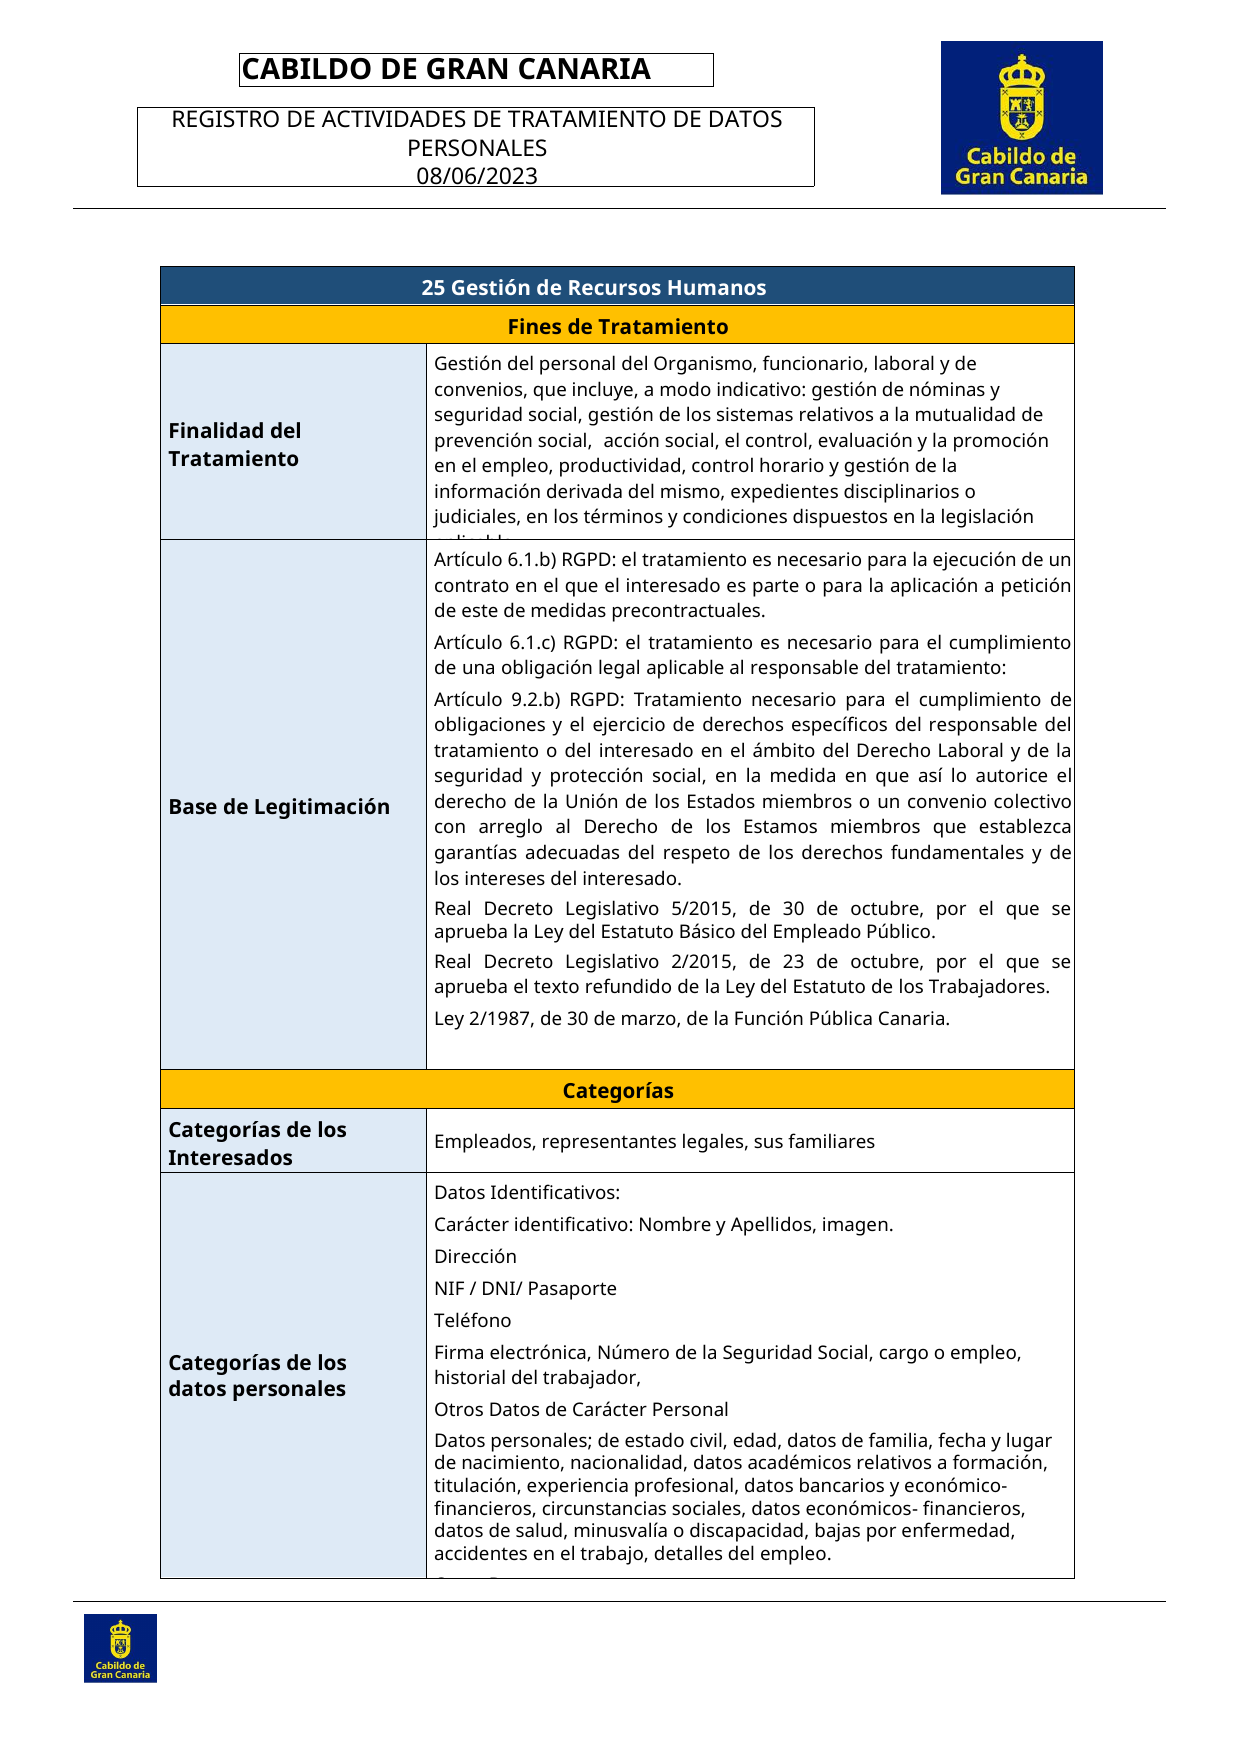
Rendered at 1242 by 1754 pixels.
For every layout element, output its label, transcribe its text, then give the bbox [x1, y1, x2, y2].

table_cell Gestión del personal del Organismo, funcionario, laboral y de convenios, que incluye, a modo indicativo: gestión de nóminas y seguridad social, gestión de los sistemas relativos a la mutualidad de prevención social, acción social, el control, evaluación y la promoción en el empleo, productividad, control horario y gestión de la información derivada del mismo, expedientes disciplinarios o judiciales, en los términos y condiciones dispuestos en la legislación aplicable. [427, 344, 1074, 539]
table_cell Finalidad del Tratamiento [161, 344, 426, 539]
table_cell Categorías de los Interesados [161, 1109, 426, 1172]
table_cell Base de Legitimación [161, 540, 426, 1069]
table_header 25 Gestión de Recursos Humanos [161, 267, 1074, 304]
picture [84, 1614, 157, 1683]
table_cell Categorías [161, 1070, 1074, 1108]
table_cell Fines de Tratamiento [161, 306, 1074, 343]
table_cell Artículo 6.1.b) RGPD: el tratamiento es necesario para la ejecución de un contrato en el que el interesado es parte o para la aplicación a petición de este de medidas precontractuales. Artículo 6.1.c) RGPD: el tratamiento es necesario para el cumplimiento de una obligación legal aplicable al responsable del tratamiento: Artículo 9.2.b) RGPD: Tratamiento necesario para el cumplimiento de obligaciones y el ejercicio de derechos específicos del responsable del tratamiento o del interesado en el ámbito del Derecho Laboral y de la seguridad y protección social, en la medida en que así lo autorice el derecho de la Unión de los Estados miembros o un convenio colectivo con arreglo al Derecho de los Estamos miembros que establezca garantías adecuadas del respeto de los derechos fundamentales y de los intereses del interesado. Real Decreto Legislativo 5/2015, de 30 de octubre, por el que se aprueba la Ley del Estatuto Básico del Empleado Público. Real Decreto Legislativo 2/2015, de 23 de octubre, por el que se aprueba el texto refundido de la Ley del Estatuto de los Trabajadores. Ley 2/1987, de 30 de marzo, de la Función Pública Canaria. [427, 540, 1074, 1069]
table_cell Datos Identificativos: Carácter identificativo: Nombre y Apellidos, imagen. Dirección NIF / DNI/ Pasaporte Teléfono Firma electrónica, Número de la Seguridad Social, cargo o empleo, historial del trabajador, Otros Datos de Carácter Personal Datos personales; de estado civil, edad, datos de familia, fecha y lugar de nacimiento, nacionalidad, datos académicos relativos a formación, titulación, experiencia profesional, datos bancarios y económico-financieros, circunstancias sociales, datos económicos- financieros, datos de salud, minusvalía o discapacidad, bajas por enfermedad, accidentes en el trabajo, detalles del empleo. Otros Datos: [427, 1173, 1074, 1577]
table_cell Categorías de los datos personales [161, 1173, 426, 1577]
picture [941, 41, 1103, 195]
table_cell Empleados, representantes legales, sus familiares [427, 1109, 1074, 1172]
